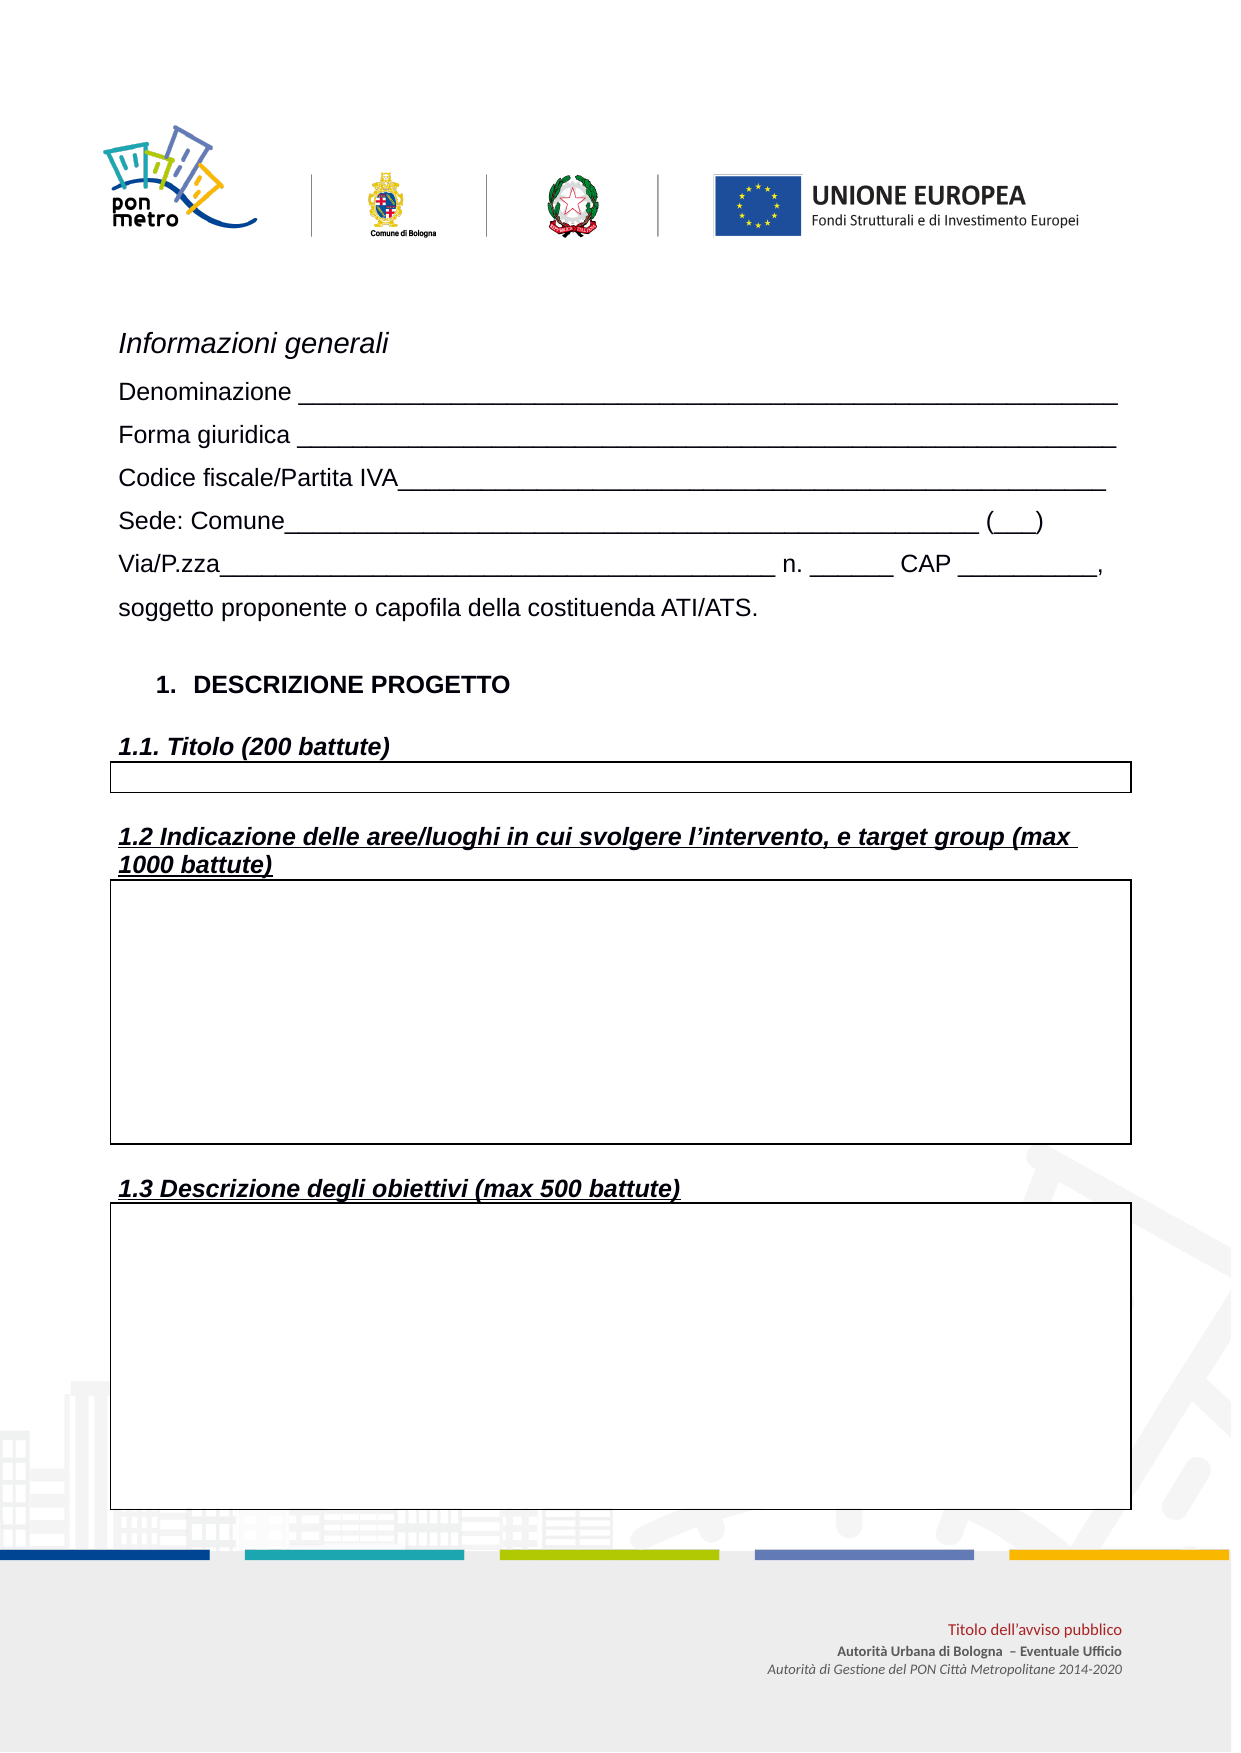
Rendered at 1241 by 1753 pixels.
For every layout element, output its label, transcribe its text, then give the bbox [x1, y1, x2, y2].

text Via/P.zza________________________________________ n. ______ CAP __________, soggetto proponente o capofila della costituenda ATI/ATS. [118, 549, 1122, 621]
text Informazioni generali [118, 327, 1122, 360]
table_header [111, 881, 1130, 1143]
text 1.2 Indicazione delle aree/luoghi in cui svolgere l’intervento, e target group (max 1000 battute) [118, 822, 1122, 879]
text Sede: Comune__________________________________________________ (___) [118, 506, 1122, 535]
table_header [111, 763, 1130, 791]
text 1.1. Titolo (200 battute) [118, 730, 1122, 761]
text Denominazione ___________________________________________________________ Forma giuridica ___________________________________________________________ [118, 377, 1122, 449]
picture [0, 1125, 1232, 1752]
picture [0, 75, 1214, 282]
table_header [111, 1204, 1130, 1508]
text 1.3 Descrizione degli obiettivi (max 500 battute) [118, 1173, 1122, 1202]
text Codice fiscale/Partita IVA___________________________________________________ [118, 463, 1122, 492]
list DESCRIZIONE PROGETTO [156, 667, 1122, 698]
